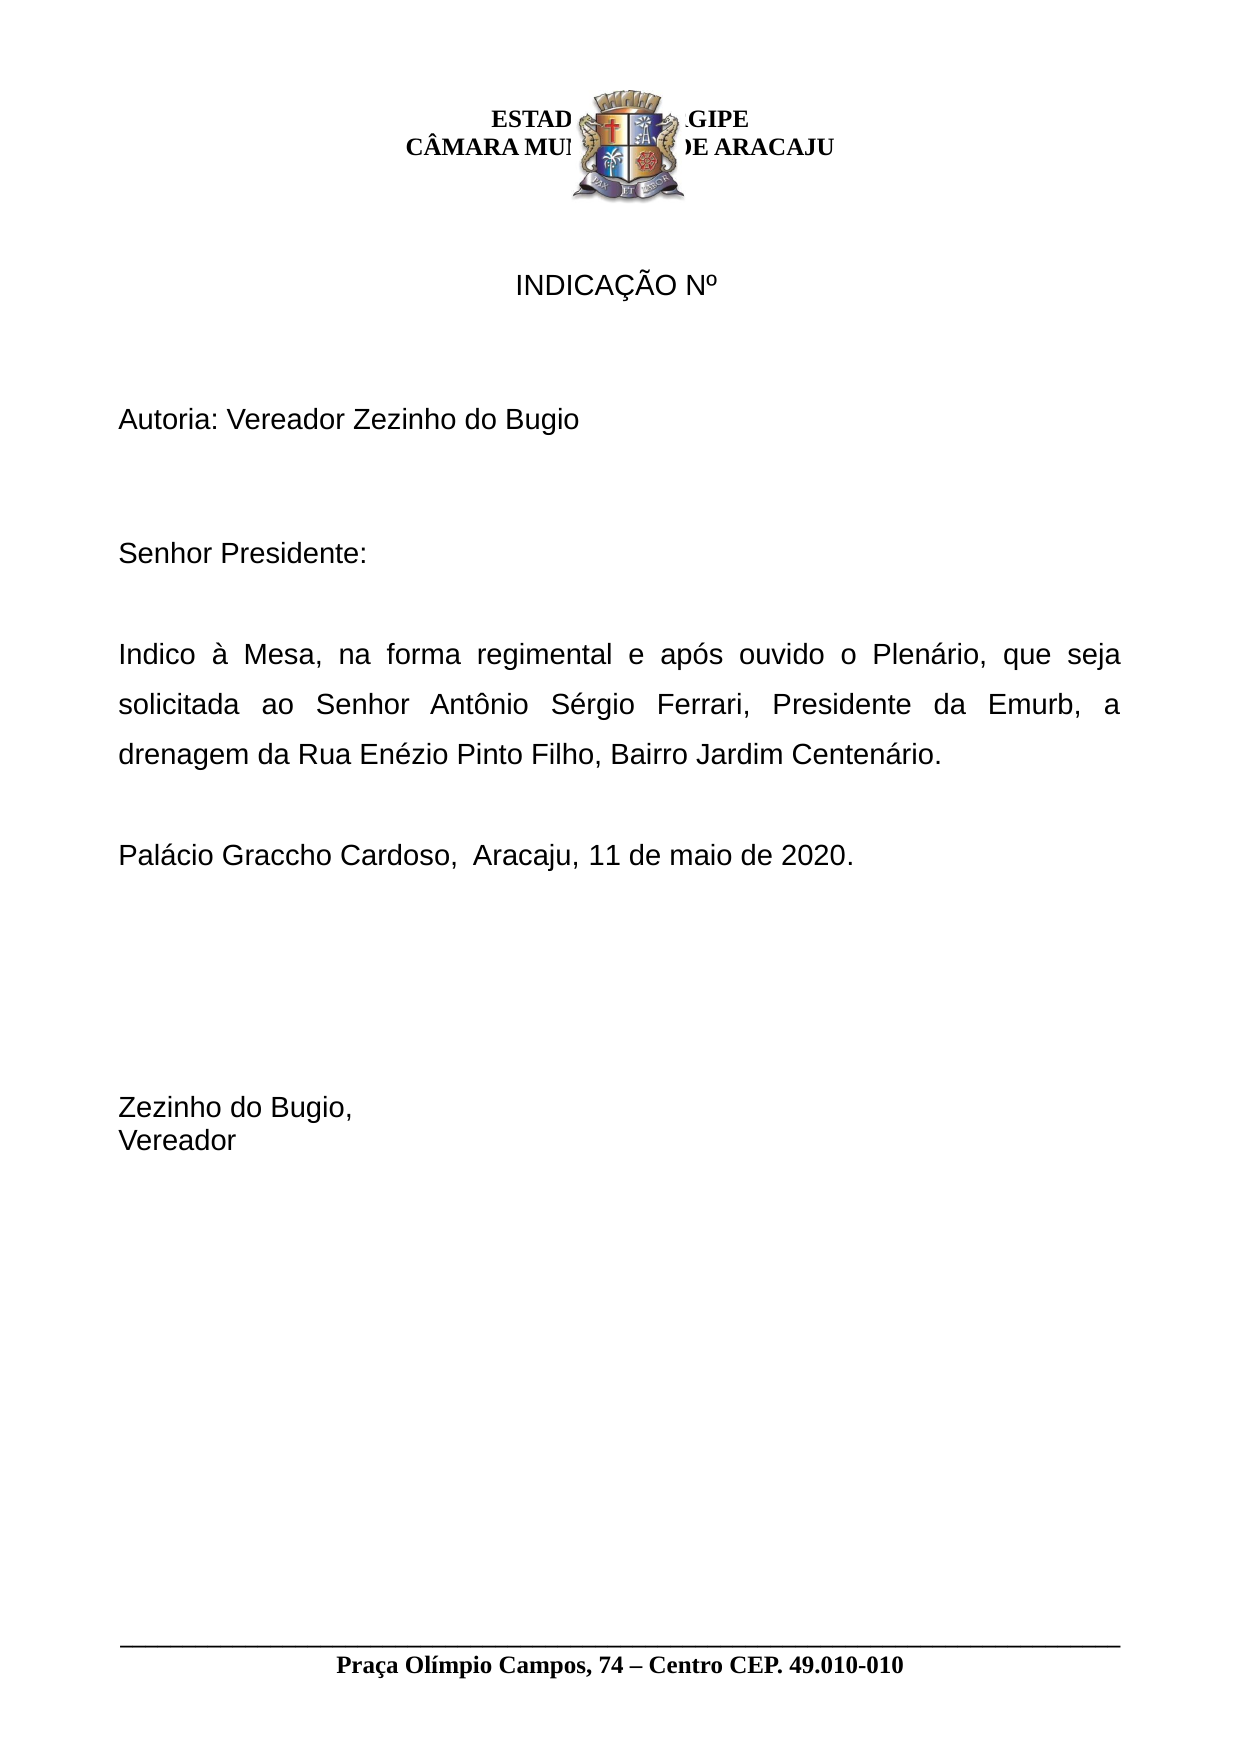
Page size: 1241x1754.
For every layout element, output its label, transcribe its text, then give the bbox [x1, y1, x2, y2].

text Autoria: Vereador Zezinho do Bugio [118, 402, 1122, 436]
text Senhor Presidente: [118, 536, 1122, 570]
text Zezinho do Bugio, [118, 1089, 1122, 1123]
text Palácio Graccho Cardoso, Aracaju, 11 de maio de 2020. [118, 838, 1122, 872]
text Indico à Mesa, na forma regimental e após ouvido o Plenário, que seja solicitada ao Senhor Antônio Sérgio Ferrari, Presidente da Emurb, a drenagem da Rua Enézio Pinto Filho, Bairro Jardim Centenário. [118, 637, 1122, 771]
text Vereador [118, 1123, 1122, 1157]
text INDICAÇÃO Nº [118, 268, 1122, 301]
